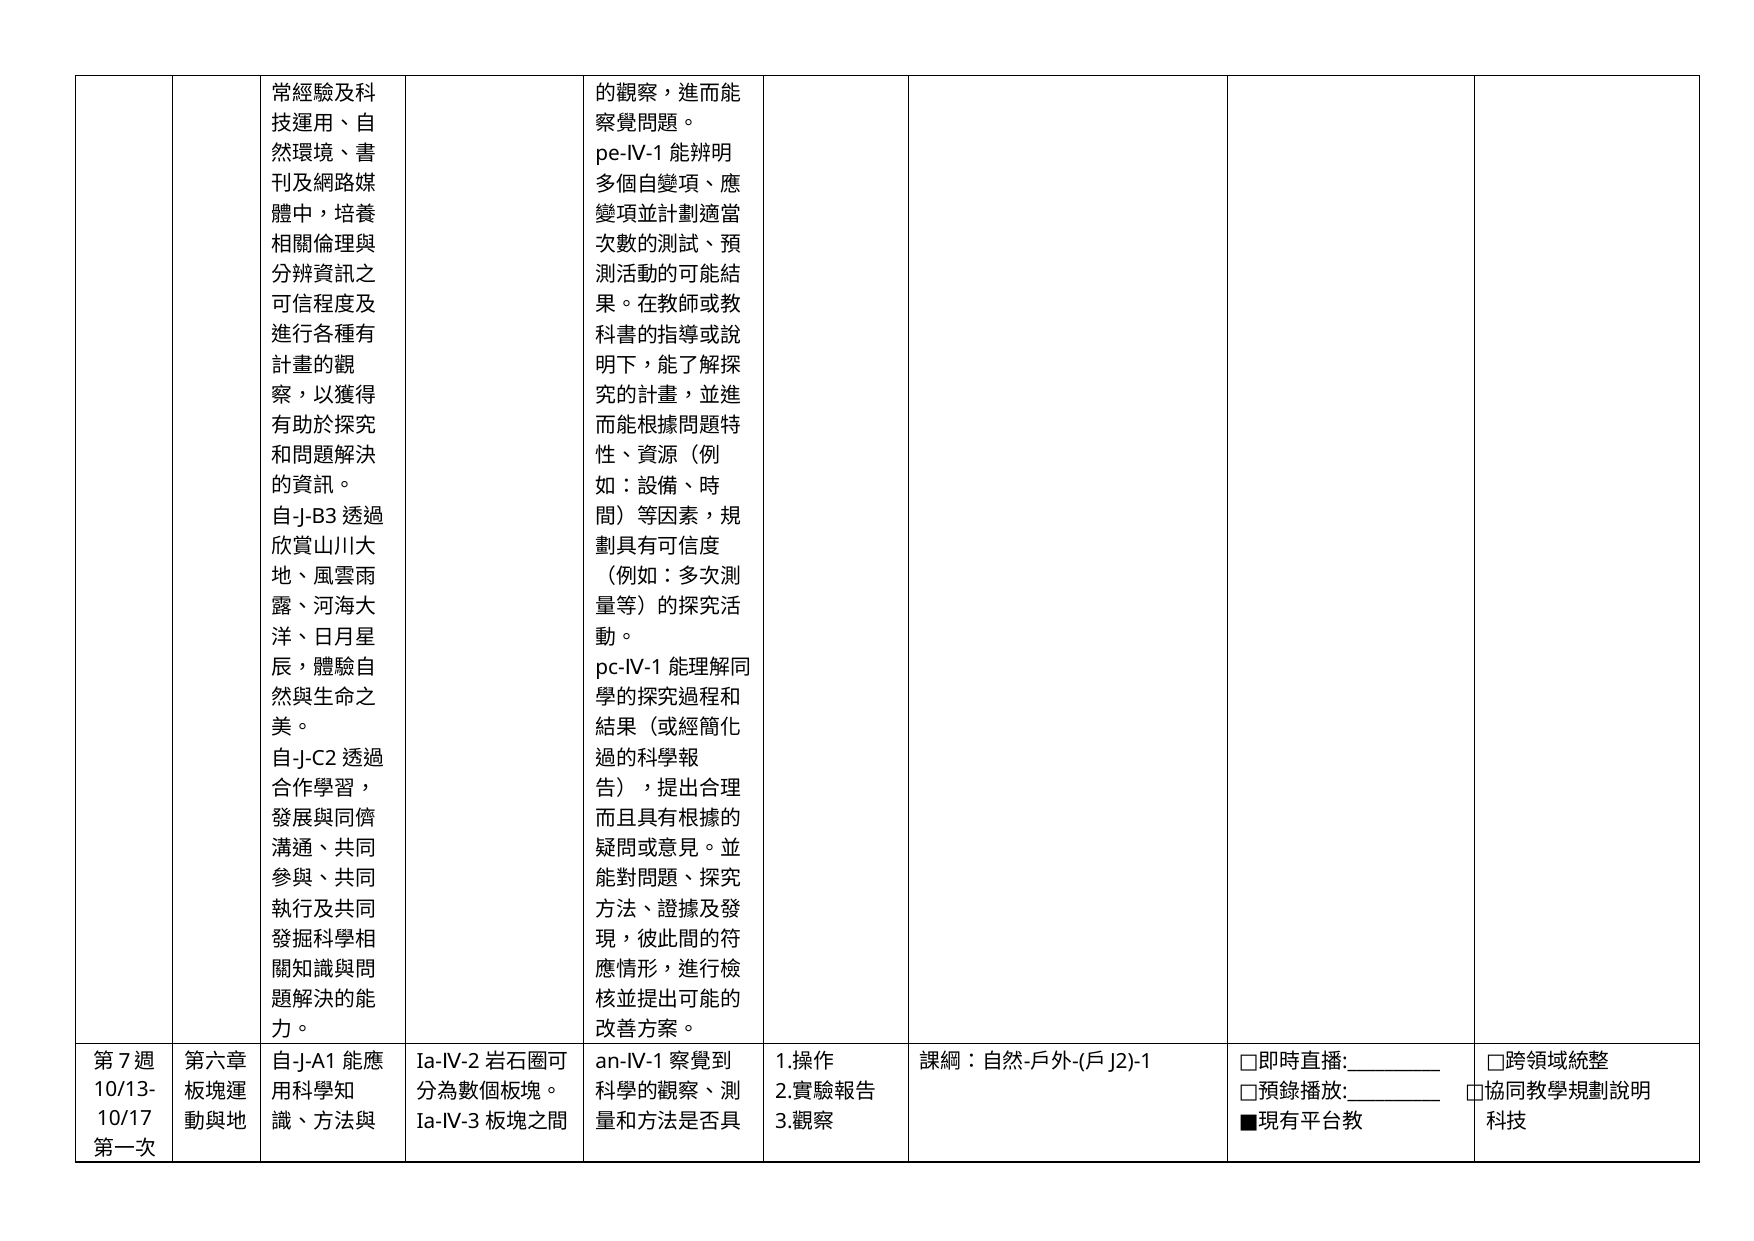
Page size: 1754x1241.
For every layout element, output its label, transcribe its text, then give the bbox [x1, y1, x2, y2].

table_cell □即時直播:__________ □預錄播放:__________ ■現有平台教學:PaGamO □其他:______________ [1228, 1044, 1474, 1161]
table_cell 第7週 10/13-10/17 第一次 [76, 1044, 172, 1161]
table_cell Ia-Ⅳ-2 岩石圈可分為數個板塊。 Ia-Ⅳ-3 板塊之間 [406, 1044, 583, 1161]
table_cell [406, 76, 583, 1043]
table_cell [76, 76, 172, 1043]
table_cell □跨領域統整 □協同教學規劃說明 科技 社會 [1475, 1044, 1699, 1161]
table_cell □跨領域統整 □協同教學規劃說明 社會 [1475, 76, 1699, 1043]
table_cell [173, 76, 260, 1043]
table_cell 常經驗及科技運用、自然環境、書刊及網路媒體中，培養相關倫理與分辨資訊之可信程度及進行各種有計畫的觀察，以獲得有助於探究和問題解決的資訊。 自-J-B3 透過欣賞山川大地、風雲雨露、河海大洋、日月星辰，體驗自然與生命之美。 自-J-C2 透過合作學習，發展與同儕溝通、共同參與、共同執行及共同發掘科學相關知識與問題解決的能力。 [261, 76, 405, 1043]
table_cell [764, 76, 908, 1043]
table_cell 1.操作 2.實驗報告 3.觀察 [764, 1044, 908, 1161]
table_cell □即時直播:__________ □預錄播放:__________ □現有平台教學: _____ □其他:______________ [1228, 76, 1474, 1043]
table_cell an-Ⅳ-1 察覺到科學的觀察、測量和方法是否具 [584, 1044, 763, 1161]
table_cell 自-J-A1 能應用科學知識、方法與 [261, 1044, 405, 1161]
table_cell 第六章 板塊運動與地 [173, 1044, 260, 1161]
table_cell 的觀察，進而能察覺問題。 pe-Ⅳ-1 能辨明多個自變項、應變項並計劃適當次數的測試、預測活動的可能結果。在教師或教科書的指導或說明下，能了解探究的計畫，並進而能根據問題特性、資源（例如：設備、時間）等因素，規劃具有可信度（例如：多次測量等）的探究活動。 pc-Ⅳ-1 能理解同學的探究過程和結果（或經簡化過的科學報告），提出合理而且具有根據的疑問或意見。並能對問題、探究方法、證據及發現，彼此間的符應情形，進行檢核並提出可能的改善方案。 [584, 76, 763, 1043]
table_cell 課綱：自然-戶外-(戶J2)-1 [909, 1044, 1227, 1161]
table_cell [909, 76, 1227, 1043]
